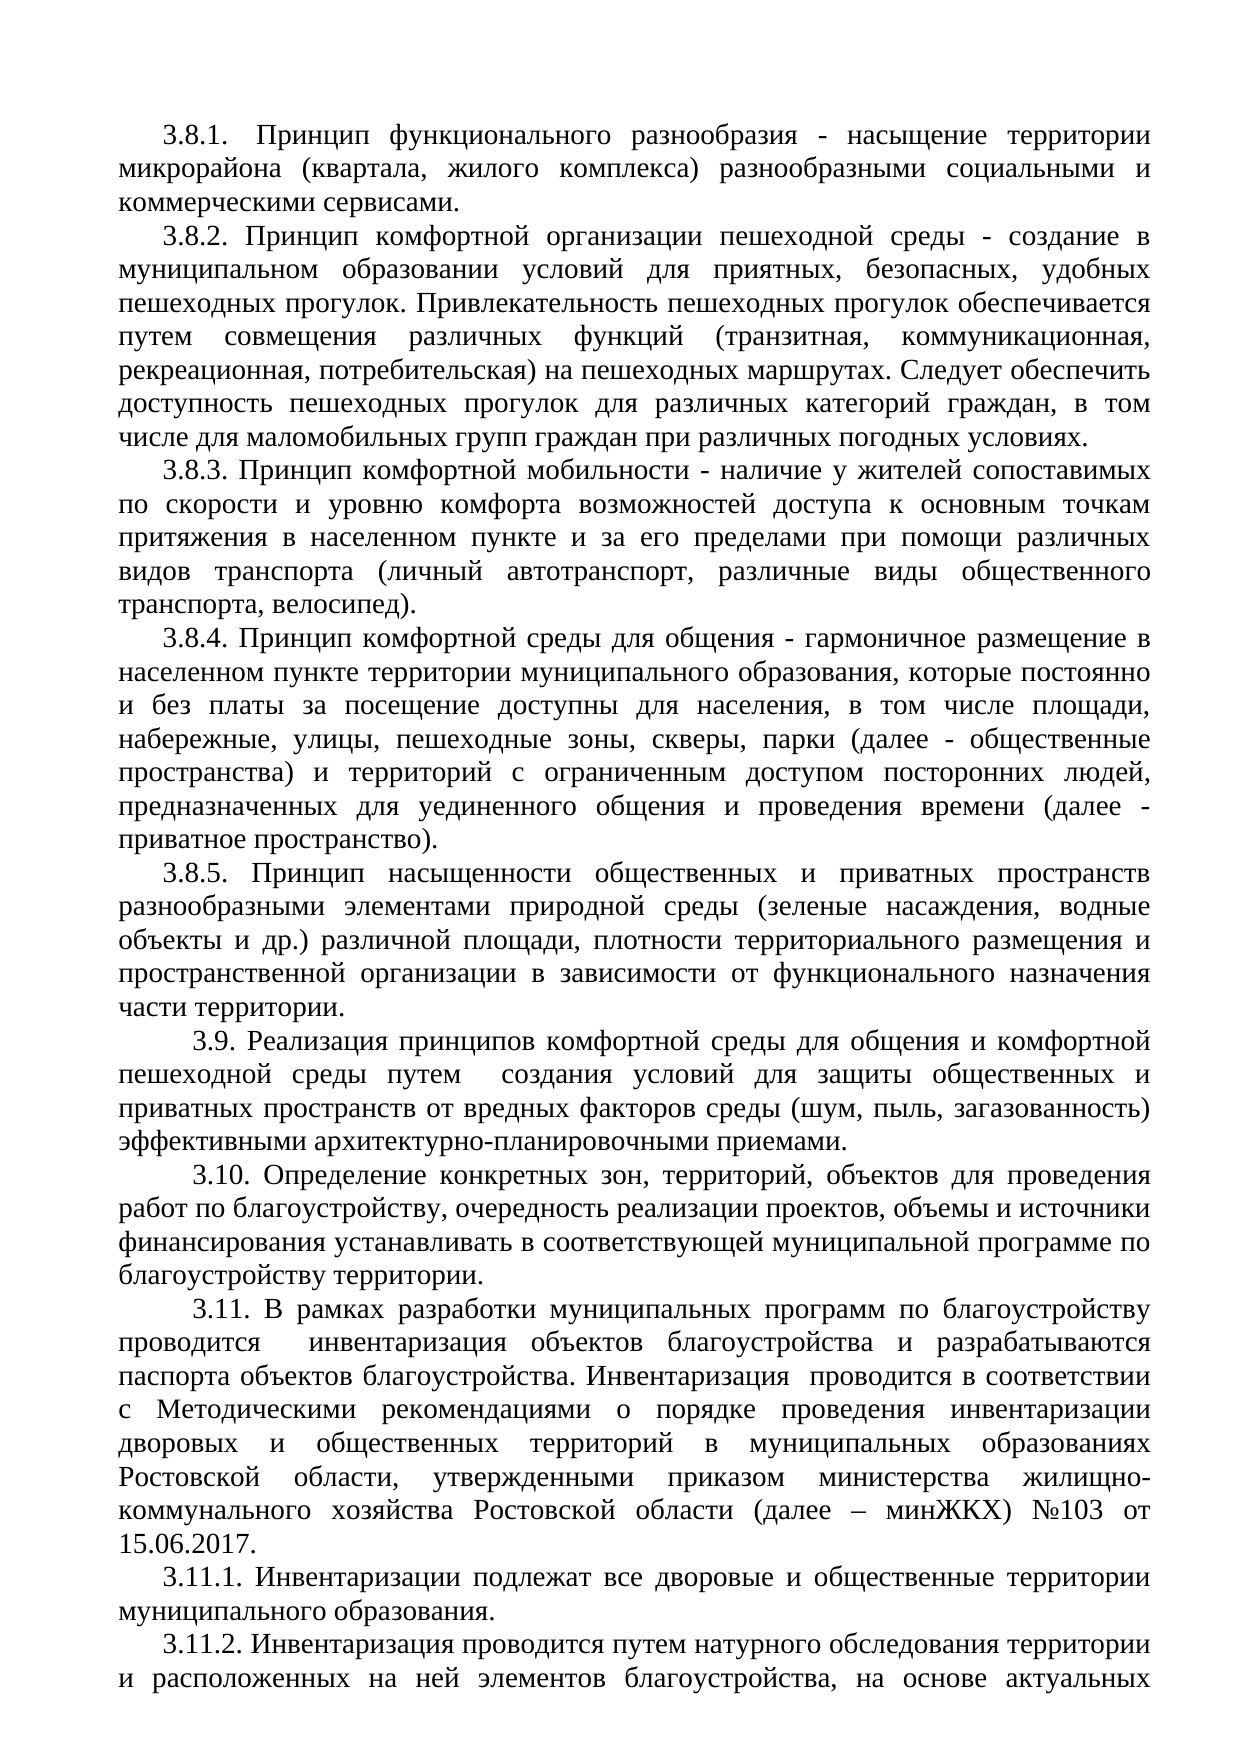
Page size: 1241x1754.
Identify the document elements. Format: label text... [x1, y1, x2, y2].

text 3.11.1. Инвентаризации подлежат все дворовые и общественные территории муниципального образования. [118, 1559, 1152, 1626]
text 3.9. Реализация принципов комфортной среды для общения и комфортной пешеходной среды путем создания условий для защиты общественных и приватных пространств от вредных факторов среды (шум, пыль, загазованность) эффективными архитектурно-планировочными приемами. [118, 1023, 1152, 1157]
text 3.8.3. Принцип комфортной мобильности - наличие у жителей сопоставимых по скорости и уровню комфорта возможностей доступа к основным точкам притяжения в населенном пункте и за его пределами при помощи различных видов транспорта (личный автотранспорт, различные виды общественного транспорта, велосипед). [118, 452, 1152, 620]
text 3.11. В рамках разработки муниципальных программ по благоустройству проводится инвентаризация объектов благоустройства и разрабатываются паспорта объектов благоустройства. Инвентаризация проводится в соответствии с Методическими рекомендациями о порядке проведения инвентаризации дворовых и общественных территорий в муниципальных образованиях Ростовской области, утвержденными приказом министерства жилищно-коммунального хозяйства Ростовской области (далее – минЖКХ) №103 от 15.06.2017. [118, 1291, 1152, 1559]
list Принцип функционального разнообразия - насыщение территории микрорайона (квартала, жилого комплекса) разнообразными социальными и коммерческими сервисами. [118, 117, 1152, 218]
text 3.10. Определение конкретных зон, территорий, объектов для проведения работ по благоустройству, очередность реализации проектов, объемы и источники финансирования устанавливать в соответствующей муниципальной программе по благоустройству территории. [118, 1157, 1152, 1291]
text 3.11.2. Инвентаризация проводится путем натурного обследования территории и расположенных на ней элементов благоустройства, на основе актуальных [118, 1626, 1152, 1693]
text 3.8.2. Принцип комфортной организации пешеходной среды - создание в муниципальном образовании условий для приятных, безопасных, удобных пешеходных прогулок. Привлекательность пешеходных прогулок обеспечивается путем совмещения различных функций (транзитная, коммуникационная, рекреационная, потребительская) на пешеходных маршрутах. Следует обеспечить доступность пешеходных прогулок для различных категорий граждан, в том числе для маломобильных групп граждан при различных погодных условиях. [118, 218, 1152, 452]
text 3.8.5. Принцип насыщенности общественных и приватных пространств разнообразными элементами природной среды (зеленые насаждения, водные объекты и др.) различной площади, плотности территориального размещения и пространственной организации в зависимости от функционального назначения части территории. [118, 855, 1152, 1023]
text 3.8.4. Принцип комфортной среды для общения - гармоничное размещение в населенном пункте территории муниципального образования, которые постоянно и без платы за посещение доступны для населения, в том числе площади, набережные, улицы, пешеходные зоны, скверы, парки (далее - общественные пространства) и территорий с ограниченным доступом посторонних людей, предназначенных для уединенного общения и проведения времени (далее - приватное пространство). [118, 620, 1152, 855]
